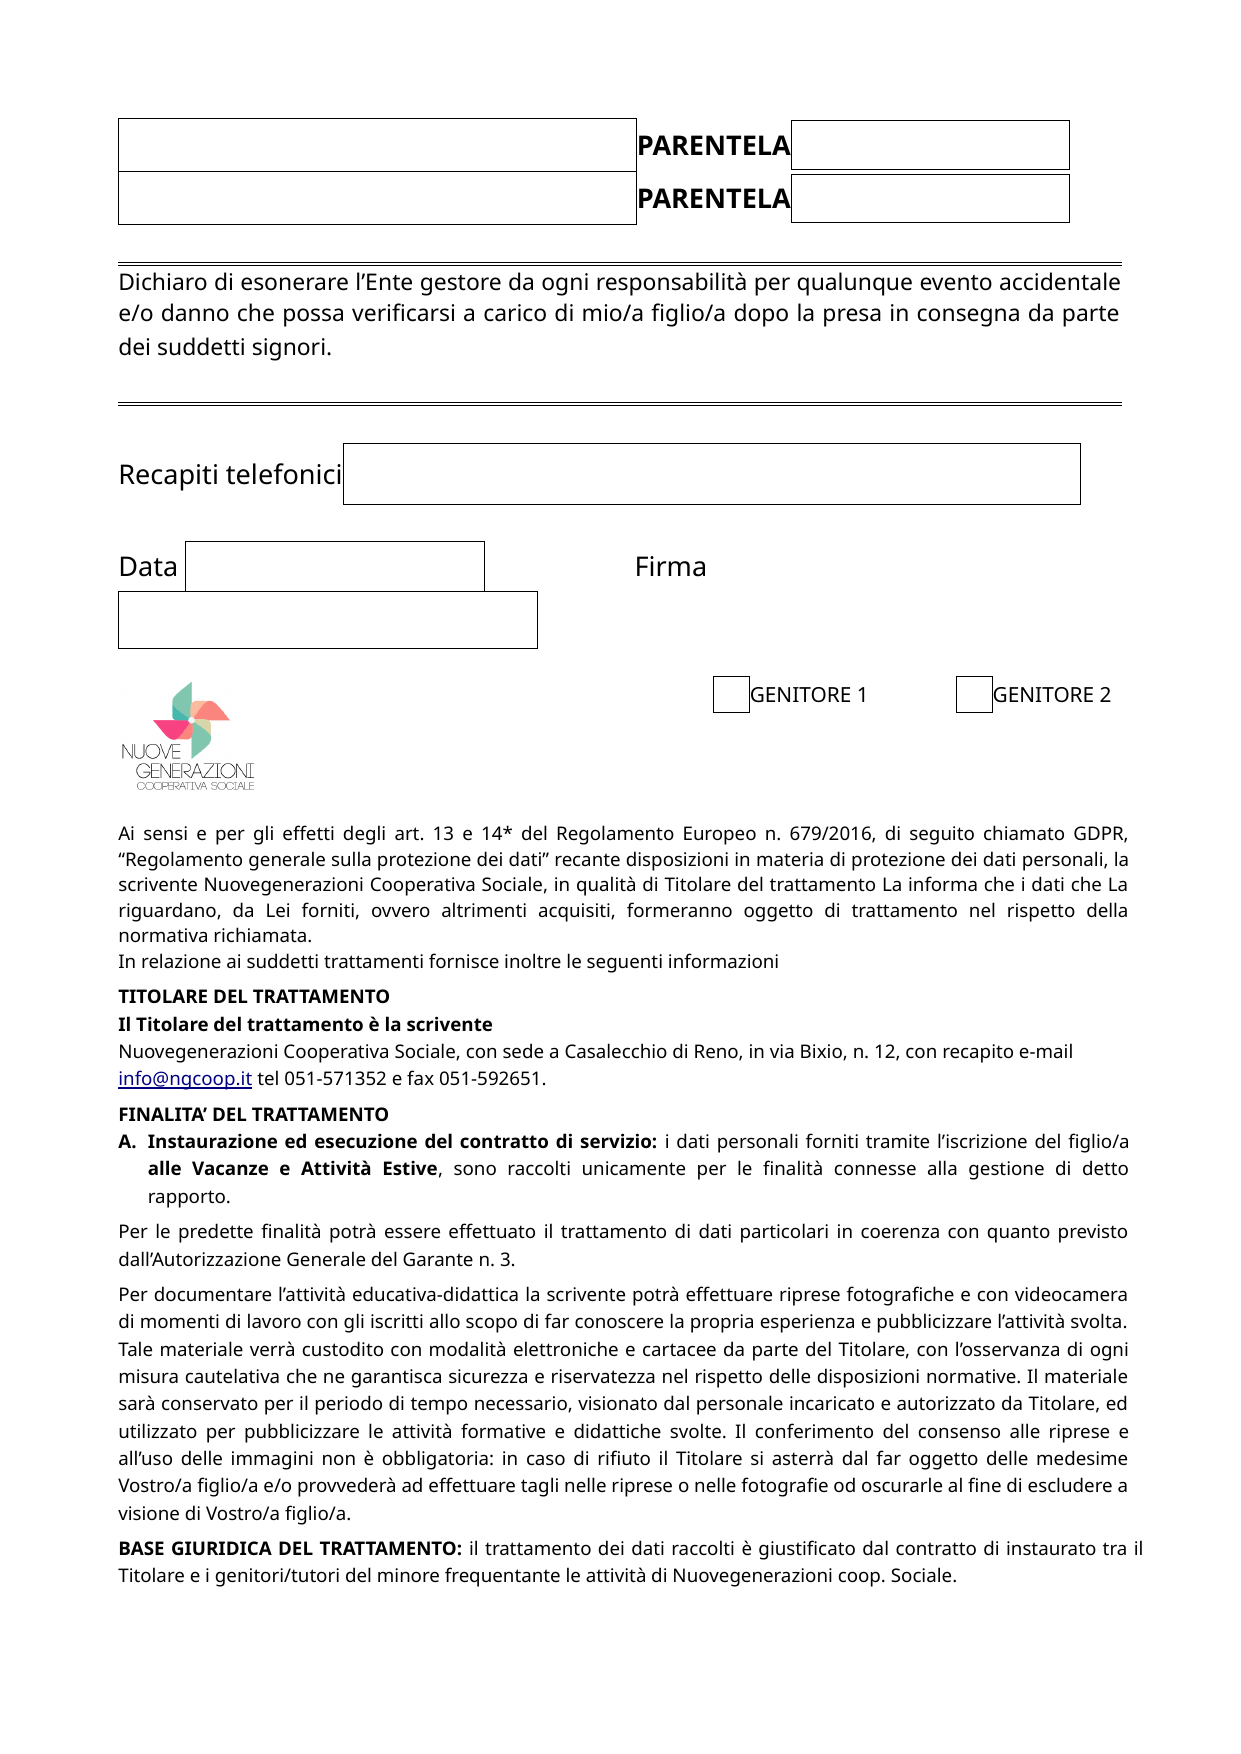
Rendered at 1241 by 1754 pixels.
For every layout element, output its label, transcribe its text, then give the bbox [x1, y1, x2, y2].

text Nuovegenerazioni Cooperativa Sociale, con sede a Casalecchio di Reno, in via Bixio, n. 12, con recapito e-mail info@ngcoop.it tel 051-571352 e fax 051-592651. [118, 1038, 1174, 1091]
text PARENTELA [637, 171, 1122, 224]
text BASE GIURIDICA DEL TRATTAMENTO: il trattamento dei dati raccolti è giustificato dal contratto di instaurato tra il Titolare e i genitori/tutori del minore frequentante le attività di Nuovegenerazioni coop. Sociale. [118, 1536, 1144, 1588]
text GENITORE 2 [993, 676, 1122, 712]
picture [113, 681, 276, 797]
text Firma [485, 541, 1122, 648]
text Recapiti telefonici [118, 443, 343, 504]
list Instaurazione ed esecuzione del contratto di servizio: i dati personali forniti tramite l’iscrizione del figlio/a alle Vacanze e Attività Estive, sono raccolti unicamente per le finalità connesse alla gestione di detto rapporto. [118, 1128, 1130, 1208]
text Data [118, 541, 185, 591]
text Per documentare l’attività educativa-didattica la scrivente potrà effettuare riprese fotografiche e con videocamera di momenti di lavoro con gli iscritti allo scopo di far conoscere la propria esperienza e pubblicizzare l’attività svolta. Tale materiale verrà custodito con modalità elettroniche e cartacee da parte del Titolare, con l’osservanza di ogni misura cautelativa che ne garantisca sicurezza e riservatezza nel rispetto delle disposizioni normative. Il materiale sarà conservato per il periodo di tempo necessario, visionato dal personale incaricato e autorizzato da Titolare, ed utilizzato per pubblicizzare le attività formative e didattiche svolte. Il conferimento del consenso alle riprese e all’uso delle immagini non è obbligatoria: in caso di rifiuto il Titolare si asterrà dal far oggetto delle medesime Vostro/a figlio/a e/o provvederà ad effettuare tagli nelle riprese o nelle fotografie od oscurarle al fine di escludere a visione di Vostro/a figlio/a. [118, 1282, 1130, 1525]
text [118, 676, 713, 712]
text PARENTELA [637, 118, 1122, 171]
text TITOLARE DEL TRATTAMENTO [118, 984, 1174, 1009]
text GENITORE 1 [750, 676, 956, 712]
text Dichiaro di esonerare l’Ente gestore da ogni responsabilità per qualunque evento accidentale e/o danno che possa verificarsi a carico di mio/a figlio/a dopo la presa in consegna da parte dei suddetti signori. [118, 266, 1122, 363]
text Ai sensi e per gli effetti degli art. 13 e 14* del Regolamento Europeo n. 679/2016, di seguito chiamato GDPR, “Regolamento generale sulla protezione dei dati” recante disposizioni in materia di protezione dei dati personali, la scrivente Nuovegenerazioni Cooperativa Sociale, in qualità di Titolare del trattamento La informa che i dati che La riguardano, da Lei forniti, ovvero altrimenti acquisiti, formeranno oggetto di trattamento nel rispetto della normativa richiamata. [118, 820, 1130, 948]
text [1081, 443, 1122, 504]
text Per le predette finalità potrà essere effettuato il trattamento di dati particolari in coerenza con quanto previsto dall’Autorizzazione Generale del Garante n. 3. [118, 1219, 1130, 1271]
text FINALITA’ DEL TRATTAMENTO [118, 1101, 1174, 1127]
text Il Titolare del trattamento è la scrivente [118, 1011, 1174, 1036]
text In relazione ai suddetti trattamenti fornisce inoltre le seguenti informazioni [118, 948, 1130, 973]
